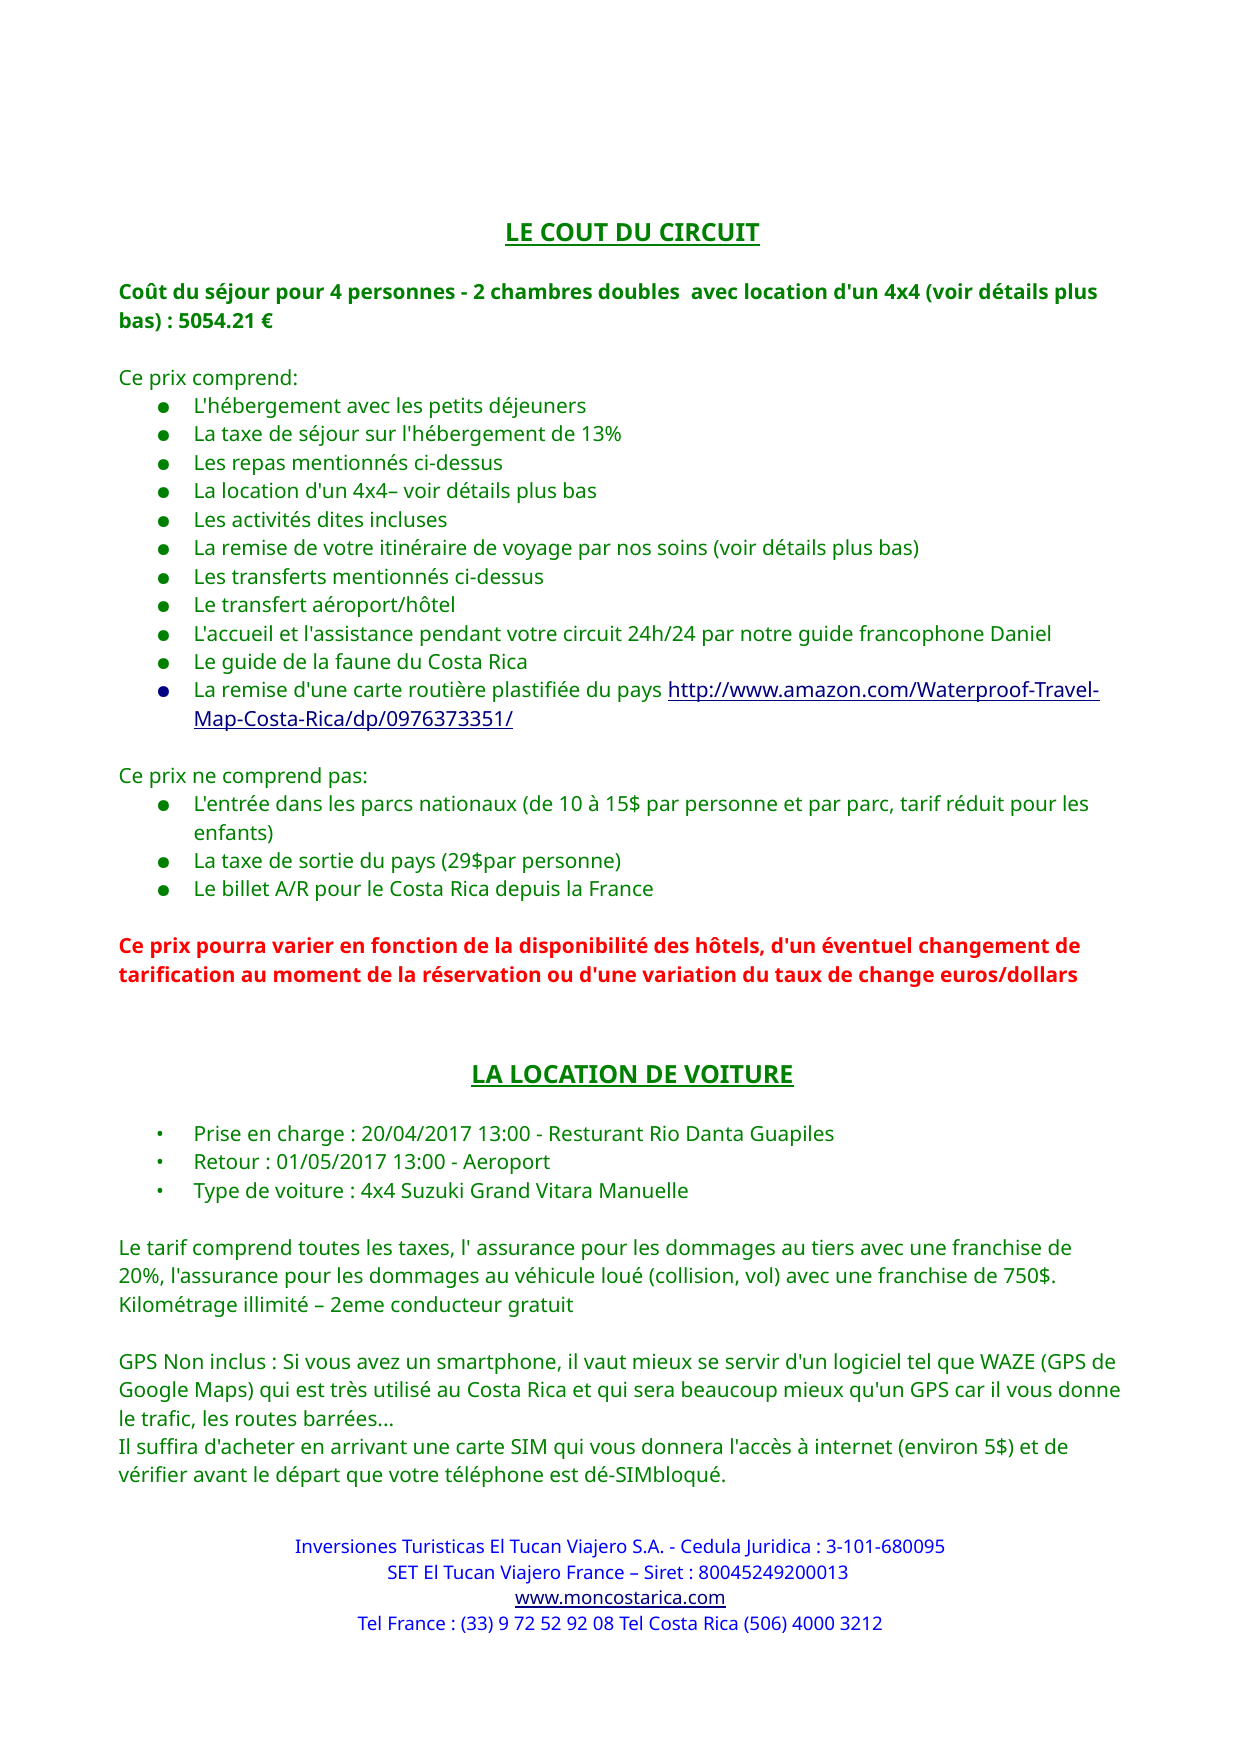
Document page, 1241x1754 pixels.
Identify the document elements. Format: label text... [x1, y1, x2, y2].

list Les transferts mentionnés ci-dessus [156, 562, 1122, 590]
list L'entrée dans les parcs nationaux (de 10 à 15$ par personne et par parc, tarif réduit pour les enfants) [156, 789, 1122, 846]
list La remise de votre itinéraire de voyage par nos soins (voir détails plus bas) [156, 533, 1122, 562]
list La remise d'une carte routière plastifiée du pays http://www.amazon.com/Waterproof-Travel-Map-Costa-Rica/dp/0976373351/ [156, 676, 1122, 732]
list La location d'un 4x4– voir détails plus bas [156, 476, 1122, 505]
list Le transfert aéroport/hôtel [156, 590, 1122, 619]
list Type de voiture : 4x4 Suzuki Grand Vitara Manuelle [156, 1176, 1122, 1204]
text Le tarif comprend toutes les taxes, l' assurance pour les dommages au tiers avec une franchise de 20%, l'assurance pour les dommages au véhicule loué (collision, vol) avec une franchise de 750$. [118, 1233, 1122, 1290]
text Ce prix ne comprend pas: [118, 761, 1122, 789]
text Coût du séjour pour 4 personnes - 2 chambres doubles avec location d'un 4x4 (voir détails plus bas) : 5054.21 € [118, 277, 1122, 334]
list Le billet A/R pour le Costa Rica depuis la France [156, 874, 1122, 903]
list Les repas mentionnés ci-dessus [156, 448, 1122, 476]
list Le guide de la faune du Costa Rica [156, 647, 1122, 676]
list La taxe de séjour sur l'hébergement de 13% [156, 419, 1122, 448]
text GPS Non inclus : Si vous avez un smartphone, il vaut mieux se servir d'un logiciel tel que WAZE (GPS de Google Maps) qui est très utilisé au Costa Rica et qui sera beaucoup mieux qu'un GPS car il vous donne le trafic, les routes barrées... Il suffira d'acheter en arrivant une carte SIM qui vous donnera l'accès à internet (environ 5$) et de vérifier avant le départ que votre téléphone est dé-SIMbloqué. [118, 1347, 1122, 1489]
text Ce prix pourra varier en fonction de la disponibilité des hôtels, d'un éventuel changement de tarification au moment de la réservation ou d'une variation du taux de change euros/dollars [118, 931, 1122, 988]
text Ce prix comprend: [118, 363, 1122, 391]
list Les activités dites incluses [156, 505, 1122, 533]
text LA LOCATION DE VOITURE [118, 1056, 1146, 1091]
list Retour : 01/05/2017 13:00 - Aeroport [156, 1147, 1122, 1176]
text LE COUT DU CIRCUIT [118, 215, 1146, 249]
text Kilométrage illimité – 2eme conducteur gratuit [118, 1290, 1122, 1318]
list Prise en charge : 20/04/2017 13:00 - Resturant Rio Danta Guapiles [156, 1119, 1122, 1147]
list L'hébergement avec les petits déjeuners [156, 391, 1122, 419]
list L'accueil et l'assistance pendant votre circuit 24h/24 par notre guide francophone Daniel [156, 619, 1122, 647]
list La taxe de sortie du pays (29$par personne) [156, 846, 1122, 874]
